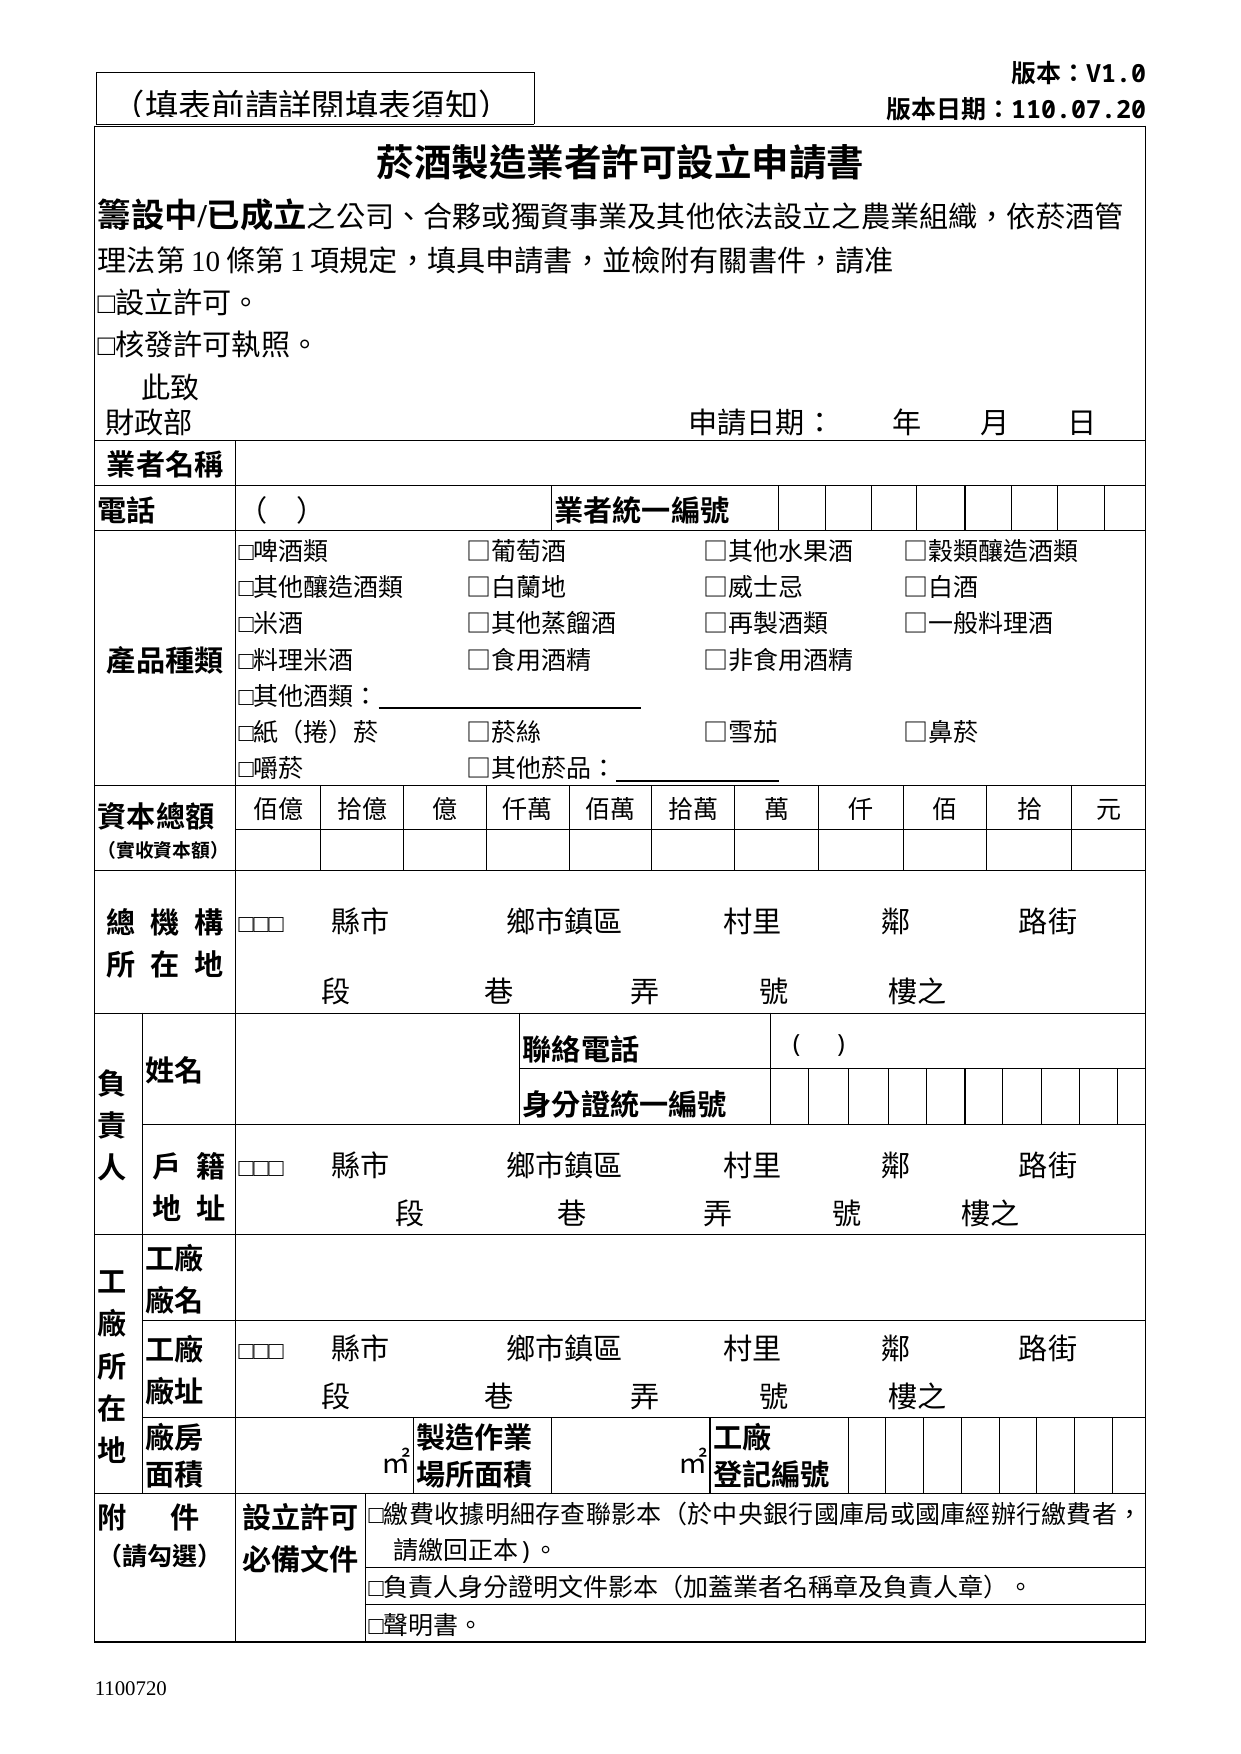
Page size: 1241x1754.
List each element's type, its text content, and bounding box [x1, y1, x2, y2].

table_cell 佰 [904, 786, 986, 829]
table_cell 億 [404, 786, 486, 829]
table_cell 萬 [735, 786, 818, 829]
table_cell ㎡ [236, 1418, 413, 1493]
table_cell 電話 [95, 486, 235, 530]
table_cell [735, 830, 818, 870]
table_cell [826, 486, 871, 530]
table_cell 產品種類 [95, 531, 235, 785]
table_cell 聯絡電話 [520, 1014, 770, 1068]
table_cell [962, 1418, 999, 1493]
table_cell 身分證統一編號 [520, 1069, 770, 1124]
table_cell 戶 籍地 址 [143, 1125, 235, 1234]
table_cell [1105, 486, 1145, 530]
table_cell ( ) [771, 1014, 1145, 1068]
table_cell 業者名稱 [95, 441, 235, 485]
table_cell 元 [1072, 786, 1145, 829]
table_cell 附 件 （請勾選） [95, 1494, 235, 1641]
table_cell [236, 441, 1145, 485]
table_cell [1118, 1069, 1145, 1124]
table_cell [849, 1069, 888, 1124]
table_cell [1042, 1069, 1079, 1124]
table_cell 設立許可 必備文件 [236, 1494, 365, 1641]
table_cell 業者統一編號 [552, 486, 778, 530]
table_cell [236, 1235, 1145, 1320]
table_cell 負責人 [95, 1014, 142, 1234]
table_cell [1072, 830, 1145, 870]
table_cell □啤酒類 □葡萄酒 □其他水果酒 □穀類釀造酒類 □其他釀造酒類 □白蘭地 □威士忌 □白酒 □米酒 □其他蒸餾酒 □再製酒類 □一般料理酒 □料理米酒 □食用酒精 □非食用酒精 □其他酒類： □紙（捲）菸 □菸絲 □雪茄 □鼻菸 □嚼菸 □其他菸品： [236, 531, 1145, 785]
table_cell [904, 830, 986, 870]
table_cell 仟萬 [487, 786, 569, 829]
table_cell 拾億 [321, 786, 403, 829]
table_cell [966, 486, 1011, 530]
table_cell [1080, 1069, 1117, 1124]
table_cell 佰萬 [570, 786, 651, 829]
table_cell [849, 1418, 885, 1493]
table_cell [236, 830, 320, 870]
table_cell □□□ 縣市 鄉市鎮區 村里 鄰 路街 段 巷 弄 號 樓之 [236, 1321, 1145, 1417]
table_cell 仟 [819, 786, 903, 829]
table_cell 拾 [987, 786, 1071, 829]
table_cell □□□ 縣市 鄉市鎮區 村里 鄰 路街 段 巷 弄 號 樓之 [236, 1125, 1145, 1234]
table_cell □聲明書。 [366, 1605, 1145, 1641]
table_cell 拾萬 [652, 786, 734, 829]
table_cell [487, 830, 569, 870]
table_cell 製造作業 場所面積 [414, 1418, 551, 1493]
table_cell [1000, 1418, 1036, 1493]
table_header 菸酒製造業者許可設立申請書 籌設中/已成立之公司、合夥或獨資事業及其他依法設立之農業組織，依菸酒管理法第10條第1項規定，填具申請書，並檢附有關書件，請准 □設立許可。 □核發許可執照。 此致 財政部 申請日期： 年 月 日 [95, 127, 1145, 440]
table_cell [809, 1069, 848, 1124]
table_cell [1012, 486, 1057, 530]
table_cell 總 機 構 所 在 地 [95, 871, 235, 1012]
table_cell ㎡ [552, 1418, 709, 1493]
table_cell [570, 830, 651, 870]
table_cell [966, 1069, 1002, 1124]
table_cell [771, 1069, 808, 1124]
table_header 菸酒製造業者許可設立申請書 籌設中/已成立之公司、合夥或獨資事業及其他依法設立之農業組織，依菸酒管理法第10條第1項規定，填具申請書，並檢附有關書件，請准 □設立許可。 □核發許可執照。 此致 財政部 申請日期： 年 月 日 [97, 73, 534, 124]
table_cell [927, 1069, 964, 1124]
table_cell [779, 486, 825, 530]
table_cell [321, 830, 403, 870]
table_cell [889, 1069, 926, 1124]
table_cell [987, 830, 1071, 870]
table_cell [1113, 1418, 1145, 1493]
table_cell [236, 1014, 519, 1124]
table_cell □負責人身分證明文件影本（加蓋業者名稱章及負責人章）。 [366, 1568, 1145, 1604]
table_cell □□□ 縣市 鄉市鎮區 村里 鄰 路街 段 巷 弄 號 樓之 [236, 871, 1145, 1012]
table_cell [886, 1418, 923, 1493]
table_cell 廠房 面積 [143, 1418, 235, 1493]
table_cell [819, 830, 903, 870]
table_cell [1075, 1418, 1112, 1493]
table_cell 工廠所在地 [95, 1235, 142, 1493]
table_cell [917, 486, 964, 530]
table_cell [1058, 486, 1104, 530]
table_cell [404, 830, 486, 870]
table_cell [652, 830, 734, 870]
table_cell [1003, 1069, 1041, 1124]
table_cell 資本總額（實收資本額） [95, 786, 235, 870]
table_cell 佰億 [236, 786, 320, 829]
table_cell [924, 1418, 961, 1493]
table_cell [1037, 1418, 1074, 1493]
table_cell 工廠 登記編號 [711, 1418, 848, 1493]
table_cell （ ） [236, 486, 551, 530]
table_cell [872, 486, 916, 530]
table_cell 工廠 廠名 [143, 1235, 235, 1320]
table_cell 工廠 廠址 [143, 1321, 235, 1417]
table_cell □繳費收據明細存查聯影本（於中央銀行國庫局或國庫經辦行繳費者，請繳回正本)。 [366, 1494, 1145, 1567]
table_cell 姓名 [143, 1014, 235, 1124]
